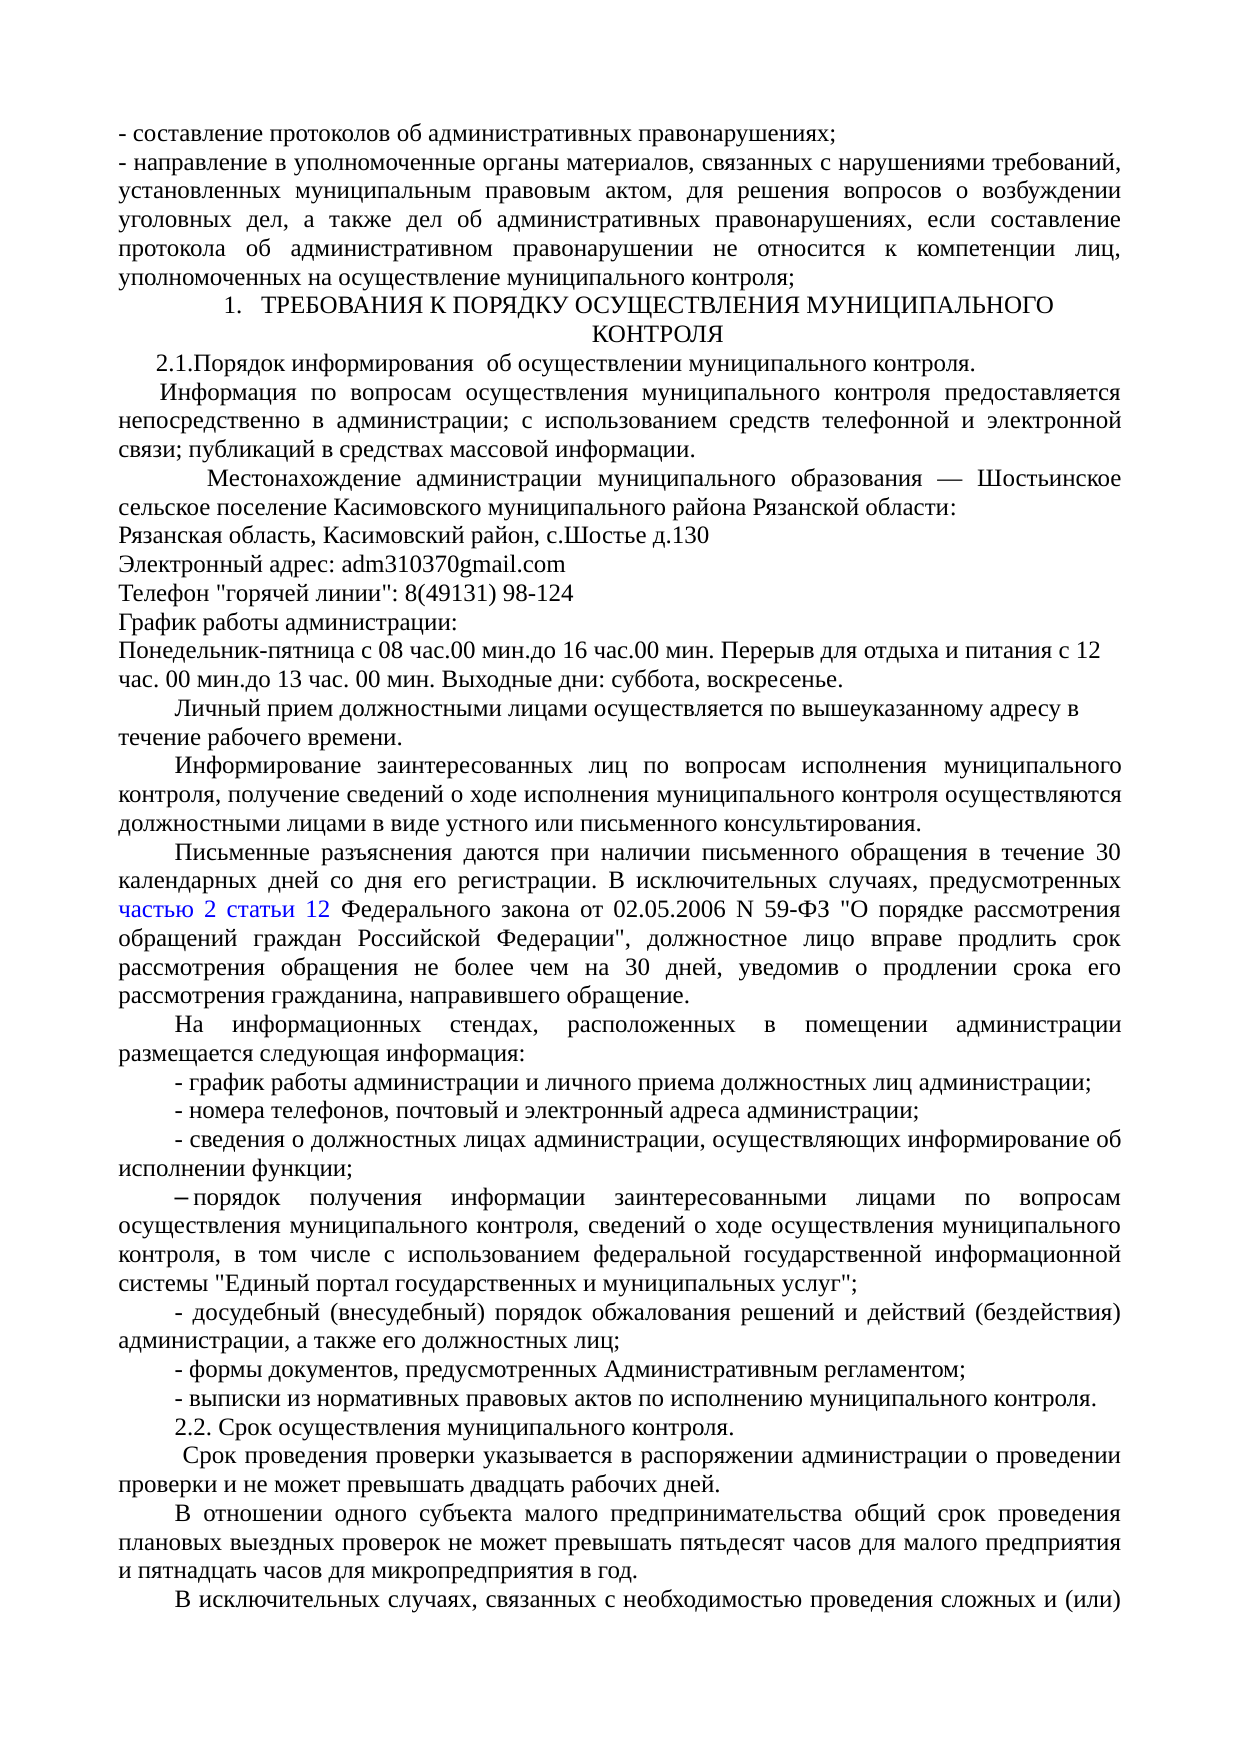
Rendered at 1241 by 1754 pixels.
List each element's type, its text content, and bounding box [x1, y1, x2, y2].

text Информирование заинтересованных лиц по вопросам исполнения муниципального контроля, получение сведений о ходе исполнения муниципального контроля осуществляются должностными лицами в виде устного или письменного консультирования. [118, 751, 1122, 837]
text 2.2. Срок осуществления муниципального контроля. [118, 1412, 1122, 1441]
list ТРЕБОВАНИЯ К ПОРЯДКУ ОСУЩЕСТВЛЕНИЯ МУНИЦИПАЛЬНОГО КОНТРОЛЯ [156, 291, 1122, 348]
text В отношении одного субъекта малого предпринимательства общий срок проведения плановых выездных проверок не может превышать пятьдесят часов для малого предприятия и пятнадцать часов для микропредприятия в год. [118, 1498, 1122, 1584]
text Информация по вопросам осуществления муниципального контроля предоставляется непосредственно в администрации; с использованием средств телефонной и электронной связи; публикаций в средствах массовой информации. [118, 377, 1122, 463]
text Срок проведения проверки указывается в распоряжении администрации о проведении проверки и не может превышать двадцать рабочих дней. [118, 1441, 1122, 1498]
text - направление в уполномоченные органы материалов, связанных с нарушениями требований, установленных муниципальным правовым актом, для решения вопросов о возбуждении уголовных дел, а также дел об административных правонарушениях, если составление протокола об административном правонарушении не относится к компетенции лиц, уполномоченных на осуществление муниципального контроля; [118, 147, 1122, 291]
text Электронный адрес: adm310370gmail.com [118, 549, 1122, 578]
text - составление протоколов об административных правонарушениях; [118, 118, 1122, 147]
text На информационных стендах, расположенных в помещении администрации размещается следующая информация: [118, 1009, 1122, 1067]
list порядок получения информации заинтересованными лицами по вопросам осуществления муниципального контроля, сведений о ходе осуществления муниципального контроля, в том числе с использованием федеральной государственной информационной системы "Единый портал государственных и муниципальных услуг"; [118, 1182, 1122, 1297]
text - график работы администрации и личного приема должностных лиц администрации; [118, 1067, 1122, 1096]
text - досудебный (внесудебный) порядок обжалования решений и действий (бездействия) администрации, а также его должностных лиц; [118, 1297, 1122, 1354]
text - формы документов, предусмотренных Административным регламентом; [118, 1354, 1122, 1383]
text - выписки из нормативных правовых актов по исполнению муниципального контроля. [118, 1383, 1122, 1412]
text Личный прием должностными лицами осуществляется по вышеуказанному адресу в течение рабочего времени. [118, 693, 1122, 751]
text - номера телефонов, почтовый и электронный адреса администрации; [118, 1096, 1122, 1124]
text Рязанская область, Касимовский район, с.Шостье д.130 [118, 521, 1122, 549]
text 2.1.Порядок информирования об осуществлении муниципального контроля. [118, 348, 1122, 377]
text Понедельник-пятница с 08 час.00 мин.до 16 час.00 мин. Перерыв для отдыха и питания с 12 час. 00 мин.до 13 час. 00 мин. Выходные дни: суббота, воскресенье. [118, 636, 1122, 693]
text - сведения о должностных лицах администрации, осуществляющих информирование об исполнении функции; [118, 1124, 1122, 1182]
text Письменные разъяснения даются при наличии письменного обращения в течение 30 календарных дней со дня его регистрации. В исключительных случаях, предусмотренных частью 2 статьи 12 Федерального закона от 02.05.2006 N 59-ФЗ "О порядке рассмотрения обращений граждан Российской Федерации", должностное лицо вправе продлить срок рассмотрения обращения не более чем на 30 дней, уведомив о продлении срока его рассмотрения гражданина, направившего обращение. [118, 837, 1122, 1009]
text Местонахождение администрации муниципального образования — Шостьинское сельское поселение Касимовского муниципального района Рязанской области: [118, 463, 1122, 521]
text В исключительных случаях, связанных с необходимостью проведения сложных и (или) [118, 1584, 1122, 1613]
text График работы администрации: [118, 607, 1122, 636]
text Телефон "горячей линии": 8(49131) 98-124 [118, 578, 1122, 607]
